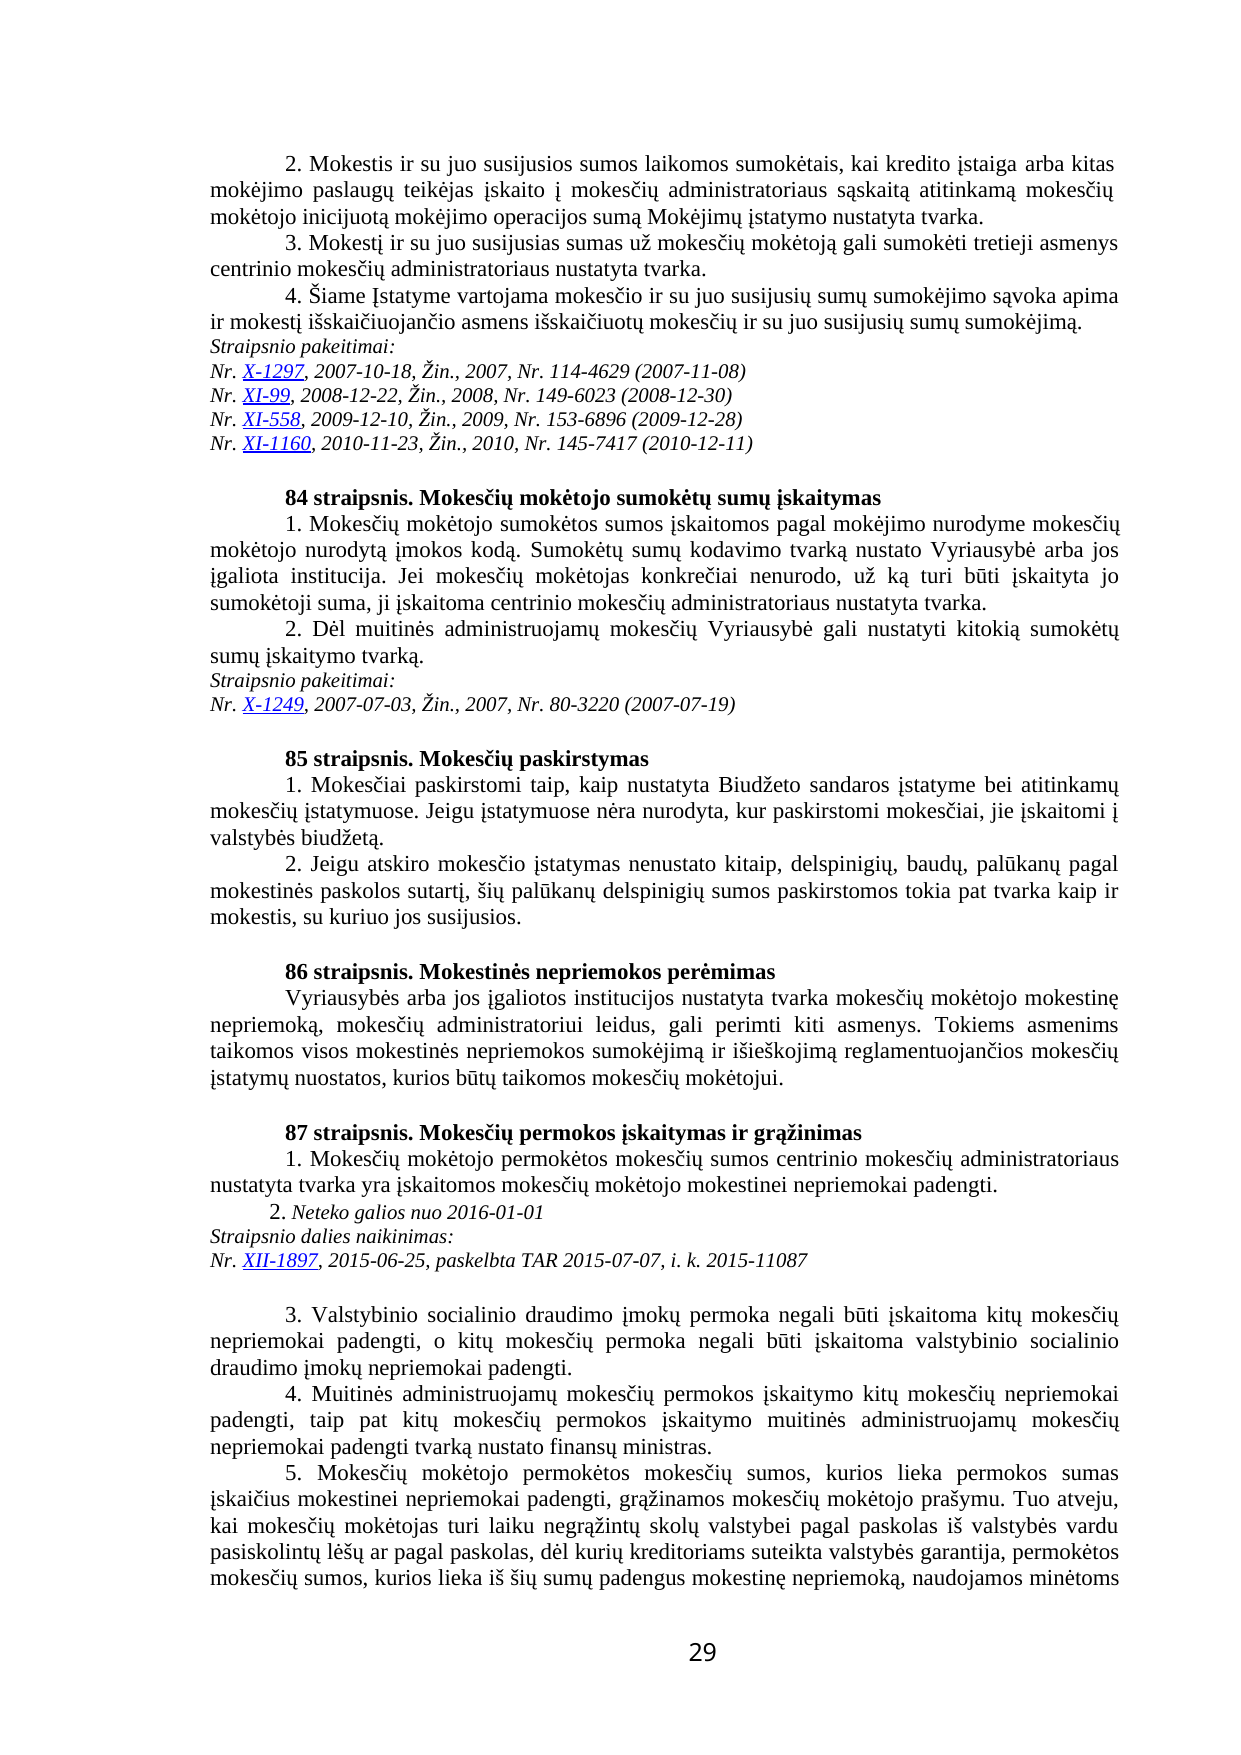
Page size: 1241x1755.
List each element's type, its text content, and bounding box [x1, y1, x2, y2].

text 2. Jeigu atskiro mokesčio įstatymas nenustato kitaip, delspinigių, baudų, palūkanų pagal mokestinės paskolos sutartį, šių palūkanų delspinigių sumos paskirstomos tokia pat tvarka kaip ir mokestis, su kuriuo jos susijusios. [210, 850, 1120, 929]
text 1. Mokesčių mokėtojo sumokėtos sumos įskaitomos pagal mokėjimo nurodyme mokesčių mokėtojo nurodytą įmokos kodą. Sumokėtų sumų kodavimo tvarką nustato Vyriausybė arba jos įgaliota institucija. Jei mokesčių mokėtojas konkrečiai nenurodo, už ką turi būti įskaityta jo sumokėtoji suma, ji įskaitoma centrinio mokesčių administratoriaus nustatyta tvarka. [210, 510, 1120, 615]
text 3. Mokestį ir su juo susijusias sumas už mokesčių mokėtoją gali sumokėti tretieji asmenys centrinio mokesčių administratoriaus nustatyta tvarka. [210, 229, 1120, 282]
text 3. Valstybinio socialinio draudimo įmokų permoka negali būti įskaitoma kitų mokesčių nepriemokai padengti, o kitų mokesčių permoka negali būti įskaitoma valstybinio socialinio draudimo įmokų nepriemokai padengti. [210, 1301, 1120, 1380]
text Straipsnio pakeitimai: [210, 334, 1120, 358]
text 1. Mokesčių mokėtojo permokėtos mokesčių sumos centrinio mokesčių administratoriaus nustatyta tvarka yra įskaitomos mokesčių mokėtojo mokestinei nepriemokai padengti. [210, 1145, 1120, 1198]
text Nr. XI-99, 2008-12-22, Žin., 2008, Nr. 149-6023 (2008-12-30) [210, 383, 1120, 407]
text 2. Dėl muitinės administruojamų mokesčių Vyriausybė gali nustatyti kitokią sumokėtų sumų įskaitymo tvarką. [210, 615, 1120, 668]
text 1. Mokesčiai paskirstomi taip, kaip nustatyta Biudžeto sandaros įstatyme bei atitinkamų mokesčių įstatymuose. Jeigu įstatymuose nėra nurodyta, kur paskirstomi mokesčiai, jie įskaitomi į valstybės biudžetą. [210, 771, 1120, 850]
text 84 straipsnis. Mokesčių mokėtojo sumokėtų sumų įskaitymas [210, 483, 1120, 510]
text 86 straipsnis. Mokestinės nepriemokos perėmimas [210, 958, 1120, 984]
text Nr. X-1249, 2007-07-03, Žin., 2007, Nr. 80-3220 (2007-07-19) [210, 692, 1120, 716]
text Nr. X-1297, 2007-10-18, Žin., 2007, Nr. 114-4629 (2007-11-08) [210, 358, 1120, 383]
text Nr. XI-558, 2009-12-10, Žin., 2009, Nr. 153-6896 (2009-12-28) [210, 407, 1120, 431]
text Nr. XII-1897, 2015-06-25, paskelbta TAR 2015-07-07, i. k. 2015-11087 [210, 1248, 1120, 1272]
text Straipsnio dalies naikinimas: [210, 1224, 1120, 1248]
text 4. Muitinės administruojamų mokesčių permokos įskaitymo kitų mokesčių nepriemokai padengti, taip pat kitų mokesčių permokos įskaitymo muitinės administruojamų mokesčių nepriemokai padengti tvarką nustato finansų ministras. [210, 1380, 1120, 1459]
text Nr. XI-1160, 2010-11-23, Žin., 2010, Nr. 145-7417 (2010-12-11) [210, 431, 1120, 455]
text 87 straipsnis. Mokesčių permokos įskaitymas ir grąžinimas [210, 1119, 1120, 1145]
text 5. Mokesčių mokėtojo permokėtos mokesčių sumos, kurios lieka permokos sumas įskaičius mokestinei nepriemokai padengti, grąžinamos mokesčių mokėtojo prašymu. Tuo atveju, kai mokesčių mokėtojas turi laiku negrąžintų skolų valstybei pagal paskolas iš valstybės vardu pasiskolintų lėšų ar pagal paskolas, dėl kurių kreditoriams suteikta valstybės garantija, permokėtos mokesčių sumos, kurios lieka iš šių sumų padengus mokestinę nepriemoką, naudojamos minėtoms [210, 1459, 1120, 1591]
text Straipsnio pakeitimai: [210, 668, 1120, 692]
text 4. Šiame Įstatyme vartojama mokesčio ir su juo susijusių sumų sumokėjimo sąvoka apima ir mokestį išskaičiuojančio asmens išskaičiuotų mokesčių ir su juo susijusių sumų sumokėjimą. [210, 282, 1120, 334]
text 2. Neteko galios nuo 2016-01-01 [210, 1198, 1120, 1224]
text 2. Mokestis ir su juo susijusios sumos laikomos sumokėtais, kai kredito įstaiga arba kitas mokėjimo paslaugų teikėjas įskaito į mokesčių administratoriaus sąskaitą atitinkamą mokesčių mokėtojo inicijuotą mokėjimo operacijos sumą Mokėjimų įstatymo nustatyta tvarka. [210, 150, 1114, 229]
text Vyriausybės arba jos įgaliotos institucijos nustatyta tvarka mokesčių mokėtojo mokestinę nepriemoką, mokesčių administratoriui leidus, gali perimti kiti asmenys. Tokiems asmenims taikomos visos mokestinės nepriemokos sumokėjimą ir išieškojimą reglamentuojančios mokesčių įstatymų nuostatos, kurios būtų taikomos mokesčių mokėtojui. [210, 984, 1120, 1090]
text 85 straipsnis. Mokesčių paskirstymas [210, 745, 1120, 771]
